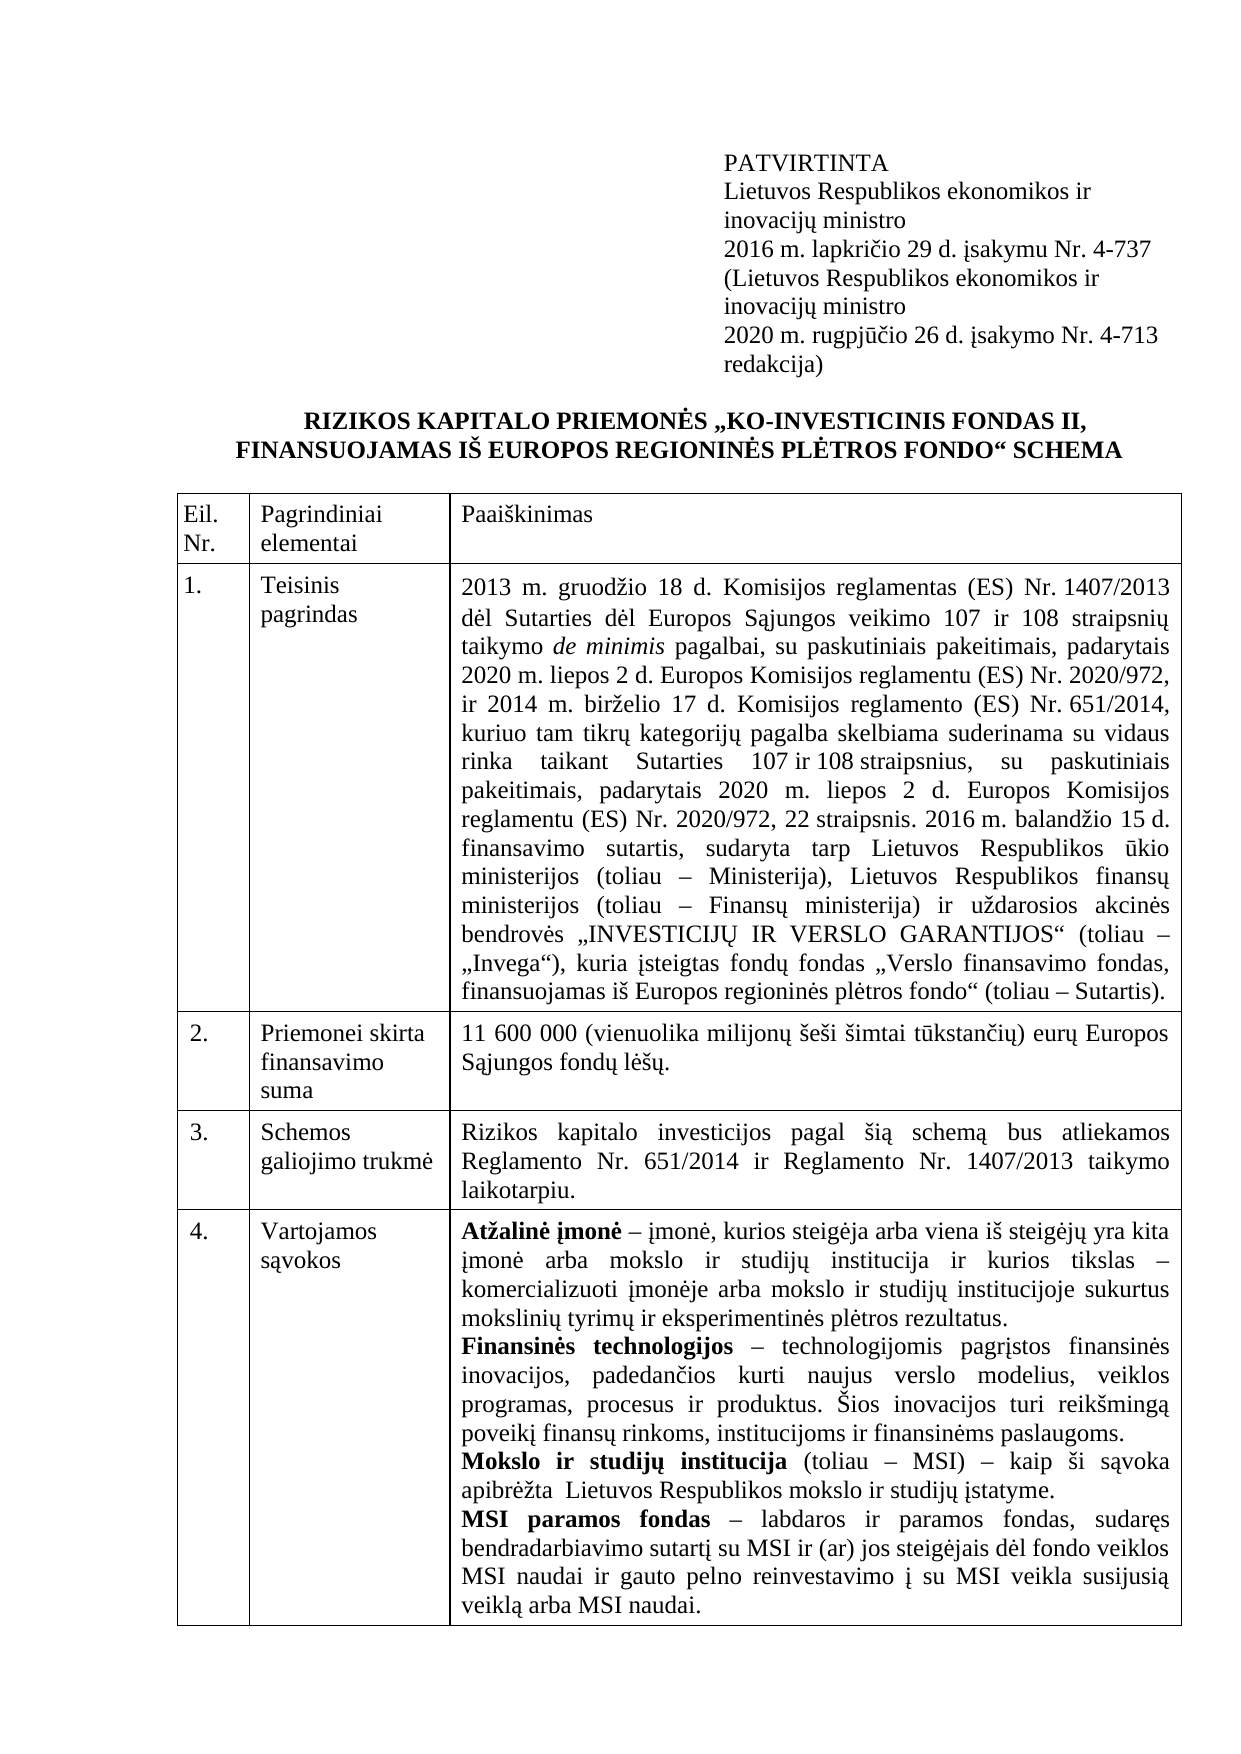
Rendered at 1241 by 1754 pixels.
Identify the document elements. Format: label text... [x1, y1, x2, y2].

text 2020 m. rugpjūčio 26 d. įsakymo Nr. 4-713 [723, 320, 1181, 349]
table_cell Schemos galiojimo trukmė [250, 1111, 449, 1209]
table_cell 3. [178, 1111, 249, 1209]
text inovacijų ministro [723, 291, 1181, 320]
table_cell Rizikos kapitalo investicijos pagal šią schemą bus atliekamos Reglamento Nr. 651/2014 ir Reglamento Nr. 1407/2013 taikymo laikotarpiu. [451, 1111, 1181, 1209]
table_cell Vartojamos sąvokos [250, 1210, 449, 1625]
text PATVIRTINTA [723, 148, 1181, 176]
text 2016 m. lapkričio 29 d. įsakymu Nr. 4-737 [723, 234, 1181, 263]
table_cell 11 600 000 (vienuolika milijonų šeši šimtai tūkstančių) eurų Europos Sąjungos fondų lėšų. [451, 1012, 1181, 1110]
table_header Paaiškinimas [451, 494, 1181, 563]
table_cell 2013 m. gruodžio 18 d. Komisijos reglamentas (ES) Nr. 1407/2013 dėl Sutarties dėl Europos Sąjungos veikimo 107 ir 108 straipsnių taikymo de minimis pagalbai, su paskutiniais pakeitimais, padarytais 2020 m. liepos 2 d. Europos Komisijos reglamentu (ES) Nr. 2020/972, ir 2014 m. birželio 17 d. Komisijos reglamento (ES) Nr. 651/2014, kuriuo tam tikrų kategorijų pagalba skelbiama suderinama su vidaus rinka taikant Sutarties 107 ir 108 straipsnius, su paskutiniais pakeitimais, padarytais 2020 m. liepos 2 d. Europos Komisijos reglamentu (ES) Nr. 2020/972, 22 straipsnis. 2016 m. balandžio 15 d. finansavimo sutartis, sudaryta tarp Lietuvos Respublikos ūkio ministerijos (toliau – Ministerija), Lietuvos Respublikos finansų ministerijos (toliau – Finansų ministerija) ir uždarosios akcinės bendrovės „Investicijų ir verslo garantijos“ (toliau – „Invega“), kuria įsteigtas fondų fondas „Verslo finansavimo fondas, finansuojamas iš Europos regioninės plėtros fondo“ (toliau – Sutartis). [451, 564, 1181, 1011]
table_cell 2. [178, 1012, 249, 1110]
text RIZIKOS KAPITALO PRIEMONĖS „KO-INVESTICINIS FONDAS II, FINANSUOJAMAS IŠ EUROPOS REGIONINĖS PLĖTROS FONDO“ SCHEMA [177, 406, 1181, 464]
table_cell 4. [178, 1210, 249, 1625]
table_header Pagrindiniai elementai [250, 494, 449, 563]
text redakcija) [723, 349, 1181, 378]
text inovacijų ministro [723, 205, 1181, 234]
table_cell Teisinis pagrindas [250, 564, 449, 1011]
table_cell Priemonei skirta finansavimo suma [250, 1012, 449, 1110]
text (Lietuvos Respublikos ekonomikos ir [723, 263, 1181, 291]
table_cell 1. [178, 564, 249, 1011]
table_header Eil. Nr. [178, 494, 249, 563]
text Lietuvos Respublikos ekonomikos ir [723, 176, 1181, 205]
table_cell Atžalinė įmonė – įmonė, kurios steigėja arba viena iš steigėjų yra kita įmonė arba mokslo ir studijų institucija ir kurios tikslas – komercializuoti įmonėje arba mokslo ir studijų institucijoje sukurtus mokslinių tyrimų ir eksperimentinės plėtros rezultatus. Finansinės technologijos – technologijomis pagrįstos finansinės inovacijos, padedančios kurti naujus verslo modelius, veiklos programas, procesus ir produktus. Šios inovacijos turi reikšmingą poveikį finansų rinkoms, institucijoms ir finansinėms paslaugoms. Mokslo ir studijų institucija (toliau – MSI) – kaip ši sąvoka apibrėžta Lietuvos Respublikos mokslo ir studijų įstatyme. MSI paramos fondas – labdaros ir paramos fondas, sudaręs bendradarbiavimo sutartį su MSI ir (ar) jos steigėjais dėl fondo veiklos MSI naudai ir gauto pelno reinvestavimo į su MSI veikla susijusią veiklą arba MSI naudai. [451, 1210, 1181, 1625]
